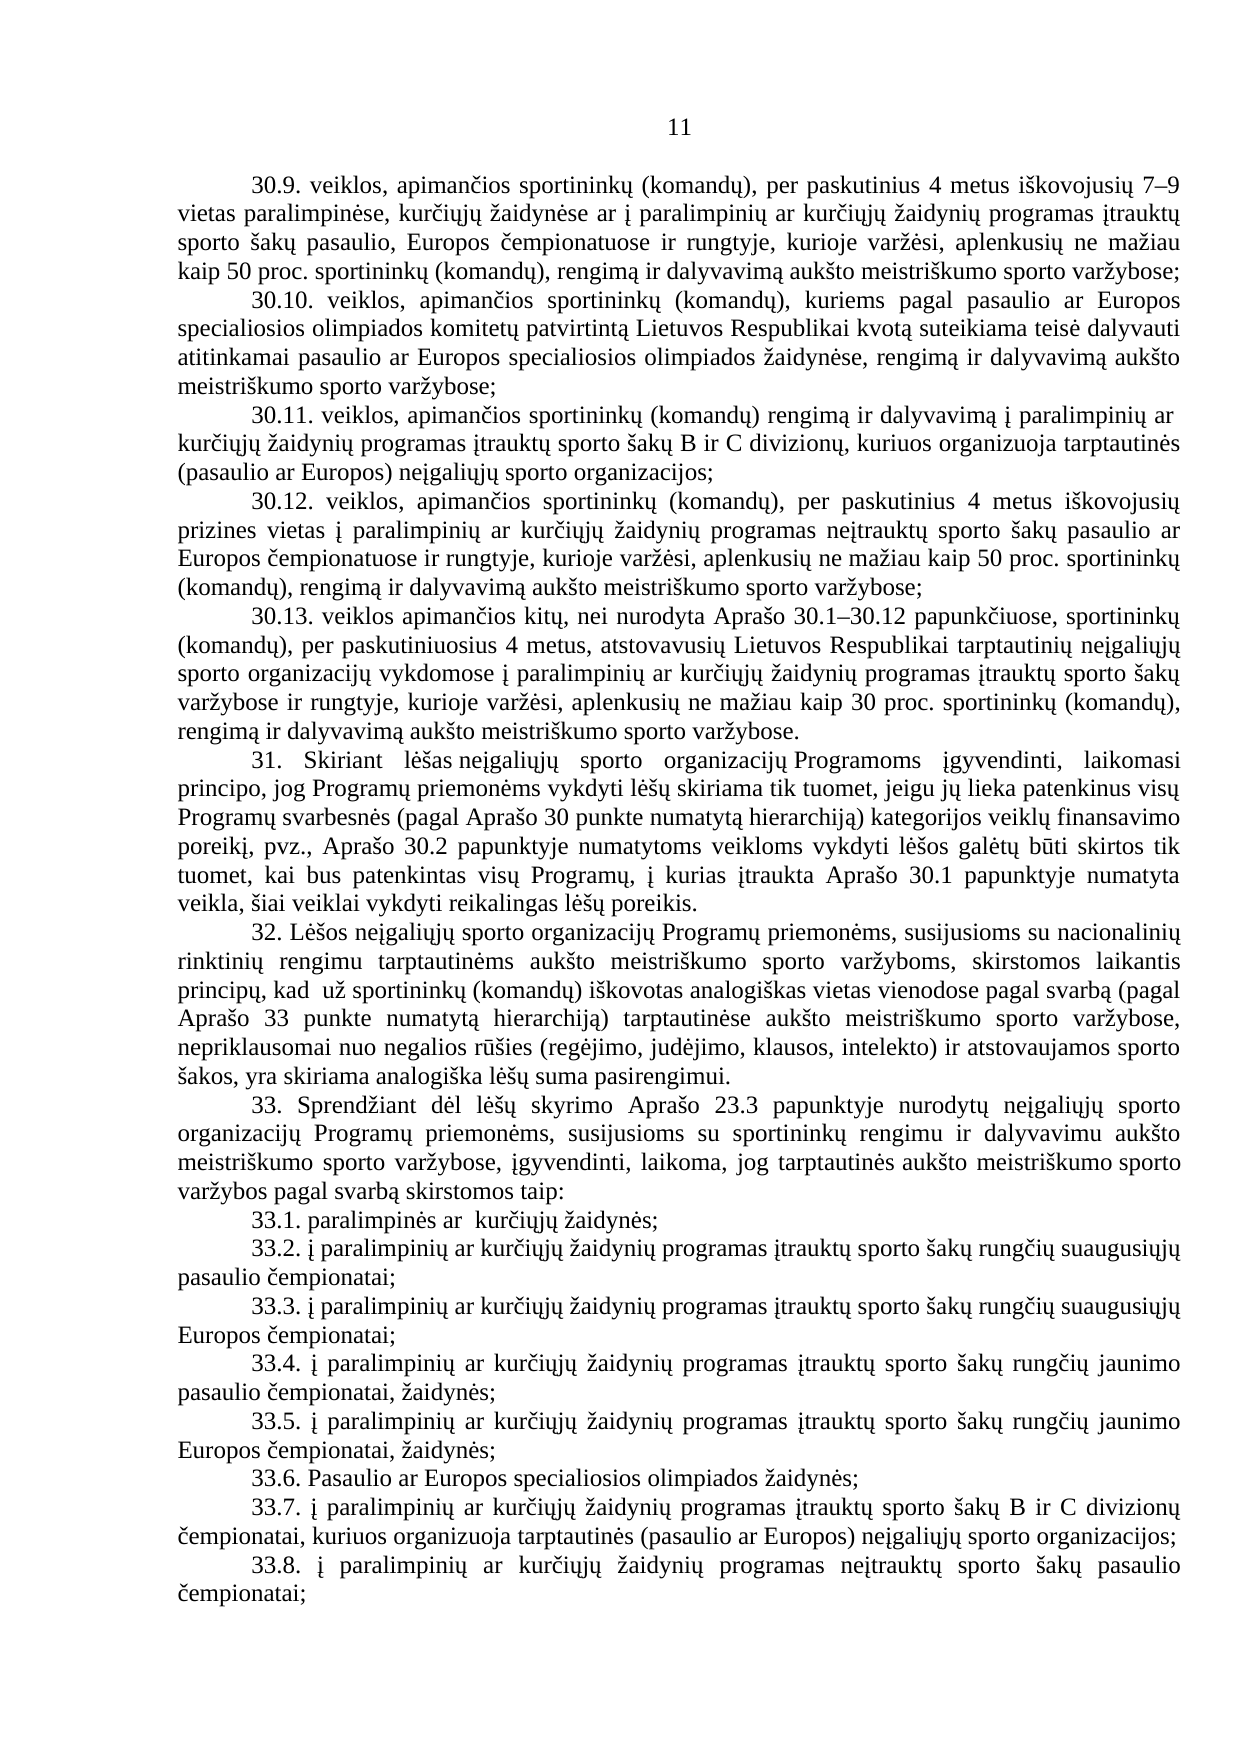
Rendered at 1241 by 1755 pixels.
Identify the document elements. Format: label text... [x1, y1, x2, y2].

text 33. Sprendžiant dėl lėšų skyrimo Aprašo 23.3 papunktyje nurodytų neįgaliųjų sporto organizacijų Programų priemonėms, susijusioms su sportininkų rengimu ir dalyvavimu aukšto meistriškumo sporto varžybose, įgyvendinti, laikoma, jog tarptautinės aukšto meistriškumo sporto varžybos pagal svarbą skirstomos taip: [177, 1090, 1181, 1205]
text 30.9. veiklos, apimančios sportininkų (komandų), per paskutinius 4 metus iškovojusių 7–9 vietas paralimpinėse, kurčiųjų žaidynėse ar į paralimpinių ar kurčiųjų žaidynių programas įtrauktų sporto šakų pasaulio, Europos čempionatuose ir rungtyje, kurioje varžėsi, aplenkusių ne mažiau kaip 50 proc. sportininkų (komandų), rengimą ir dalyvavimą aukšto meistriškumo sporto varžybose; [177, 170, 1181, 285]
text 30.13. veiklos apimančios kitų, nei nurodyta Aprašo 30.1–30.12 papunkčiuose, sportininkų (komandų), per paskutiniuosius 4 metus, atstovavusių Lietuvos Respublikai tarptautinių neįgaliųjų sporto organizacijų vykdomose į paralimpinių ar kurčiųjų žaidynių programas įtrauktų sporto šakų varžybose ir rungtyje, kurioje varžėsi, aplenkusių ne mažiau kaip 30 proc. sportininkų (komandų), rengimą ir dalyvavimą aukšto meistriškumo sporto varžybose. [177, 601, 1181, 745]
text 30.10. veiklos, apimančios sportininkų (komandų), kuriems pagal pasaulio ar Europos specialiosios olimpiados komitetų patvirtintą Lietuvos Respublikai kvotą suteikiama teisė dalyvauti atitinkamai pasaulio ar Europos specialiosios olimpiados žaidynėse, rengimą ir dalyvavimą aukšto meistriškumo sporto varžybose; [177, 285, 1181, 400]
text 30.12. veiklos, apimančios sportininkų (komandų), per paskutinius 4 metus iškovojusių prizines vietas į paralimpinių ar kurčiųjų žaidynių programas neįtrauktų sporto šakų pasaulio ar Europos čempionatuose ir rungtyje, kurioje varžėsi, aplenkusių ne mažiau kaip 50 proc. sportininkų (komandų), rengimą ir dalyvavimą aukšto meistriškumo sporto varžybose; [177, 486, 1181, 601]
text 33.6. Pasaulio ar Europos specialiosios olimpiados žaidynės; [177, 1463, 1181, 1492]
text 33.4. į paralimpinių ar kurčiųjų žaidynių programas įtrauktų sporto šakų rungčių jaunimo pasaulio čempionatai, žaidynės; [177, 1348, 1181, 1406]
text 31. Skiriant lėšas neįgaliųjų sporto organizacijų Programoms įgyvendinti, laikomasi principo, jog Programų priemonėms vykdyti lėšų skiriama tik tuomet, jeigu jų lieka patenkinus visų Programų svarbesnės (pagal Aprašo 30 punkte numatytą hierarchiją) kategorijos veiklų finansavimo poreikį, pvz., Aprašo 30.2 papunktyje numatytoms veikloms vykdyti lėšos galėtų būti skirtos tik tuomet, kai bus patenkintas visų Programų, į kurias įtraukta Aprašo 30.1 papunktyje numatyta veikla, šiai veiklai vykdyti reikalingas lėšų poreikis. [177, 745, 1181, 917]
text 33.2. į paralimpinių ar kurčiųjų žaidynių programas įtrauktų sporto šakų rungčių suaugusiųjų pasaulio čempionatai; [177, 1233, 1181, 1291]
text 33.7. į paralimpinių ar kurčiųjų žaidynių programas įtrauktų sporto šakų B ir C divizionų čempionatai, kuriuos organizuoja tarptautinės (pasaulio ar Europos) neįgaliųjų sporto organizacijos; [177, 1492, 1181, 1550]
text 32. Lėšos neįgaliųjų sporto organizacijų Programų priemonėms, susijusioms su nacionalinių rinktinių rengimu tarptautinėms aukšto meistriškumo sporto varžyboms, skirstomos laikantis principų, kad už sportininkų (komandų) iškovotas analogiškas vietas vienodose pagal svarbą (pagal Aprašo 33 punkte numatytą hierarchiją) tarptautinėse aukšto meistriškumo sporto varžybose, nepriklausomai nuo negalios rūšies (regėjimo, judėjimo, klausos, intelekto) ir atstovaujamos sporto šakos, yra skiriama analogiška lėšų suma pasirengimui. [177, 917, 1181, 1090]
text 33.1. paralimpinės ar kurčiųjų žaidynės; [177, 1205, 1181, 1233]
text 33.3. į paralimpinių ar kurčiųjų žaidynių programas įtrauktų sporto šakų rungčių suaugusiųjų Europos čempionatai; [177, 1291, 1181, 1348]
text 33.8. į paralimpinių ar kurčiųjų žaidynių programas neįtrauktų sporto šakų pasaulio čempionatai; [177, 1550, 1181, 1607]
text 33.5. į paralimpinių ar kurčiųjų žaidynių programas įtrauktų sporto šakų rungčių jaunimo Europos čempionatai, žaidynės; [177, 1406, 1181, 1463]
text 30.11. veiklos, apimančios sportininkų (komandų) rengimą ir dalyvavimą į paralimpinių ar kurčiųjų žaidynių programas įtrauktų sporto šakų B ir C divizionų, kuriuos organizuoja tarptautinės (pasaulio ar Europos) neįgaliųjų sporto organizacijos; [177, 400, 1181, 486]
